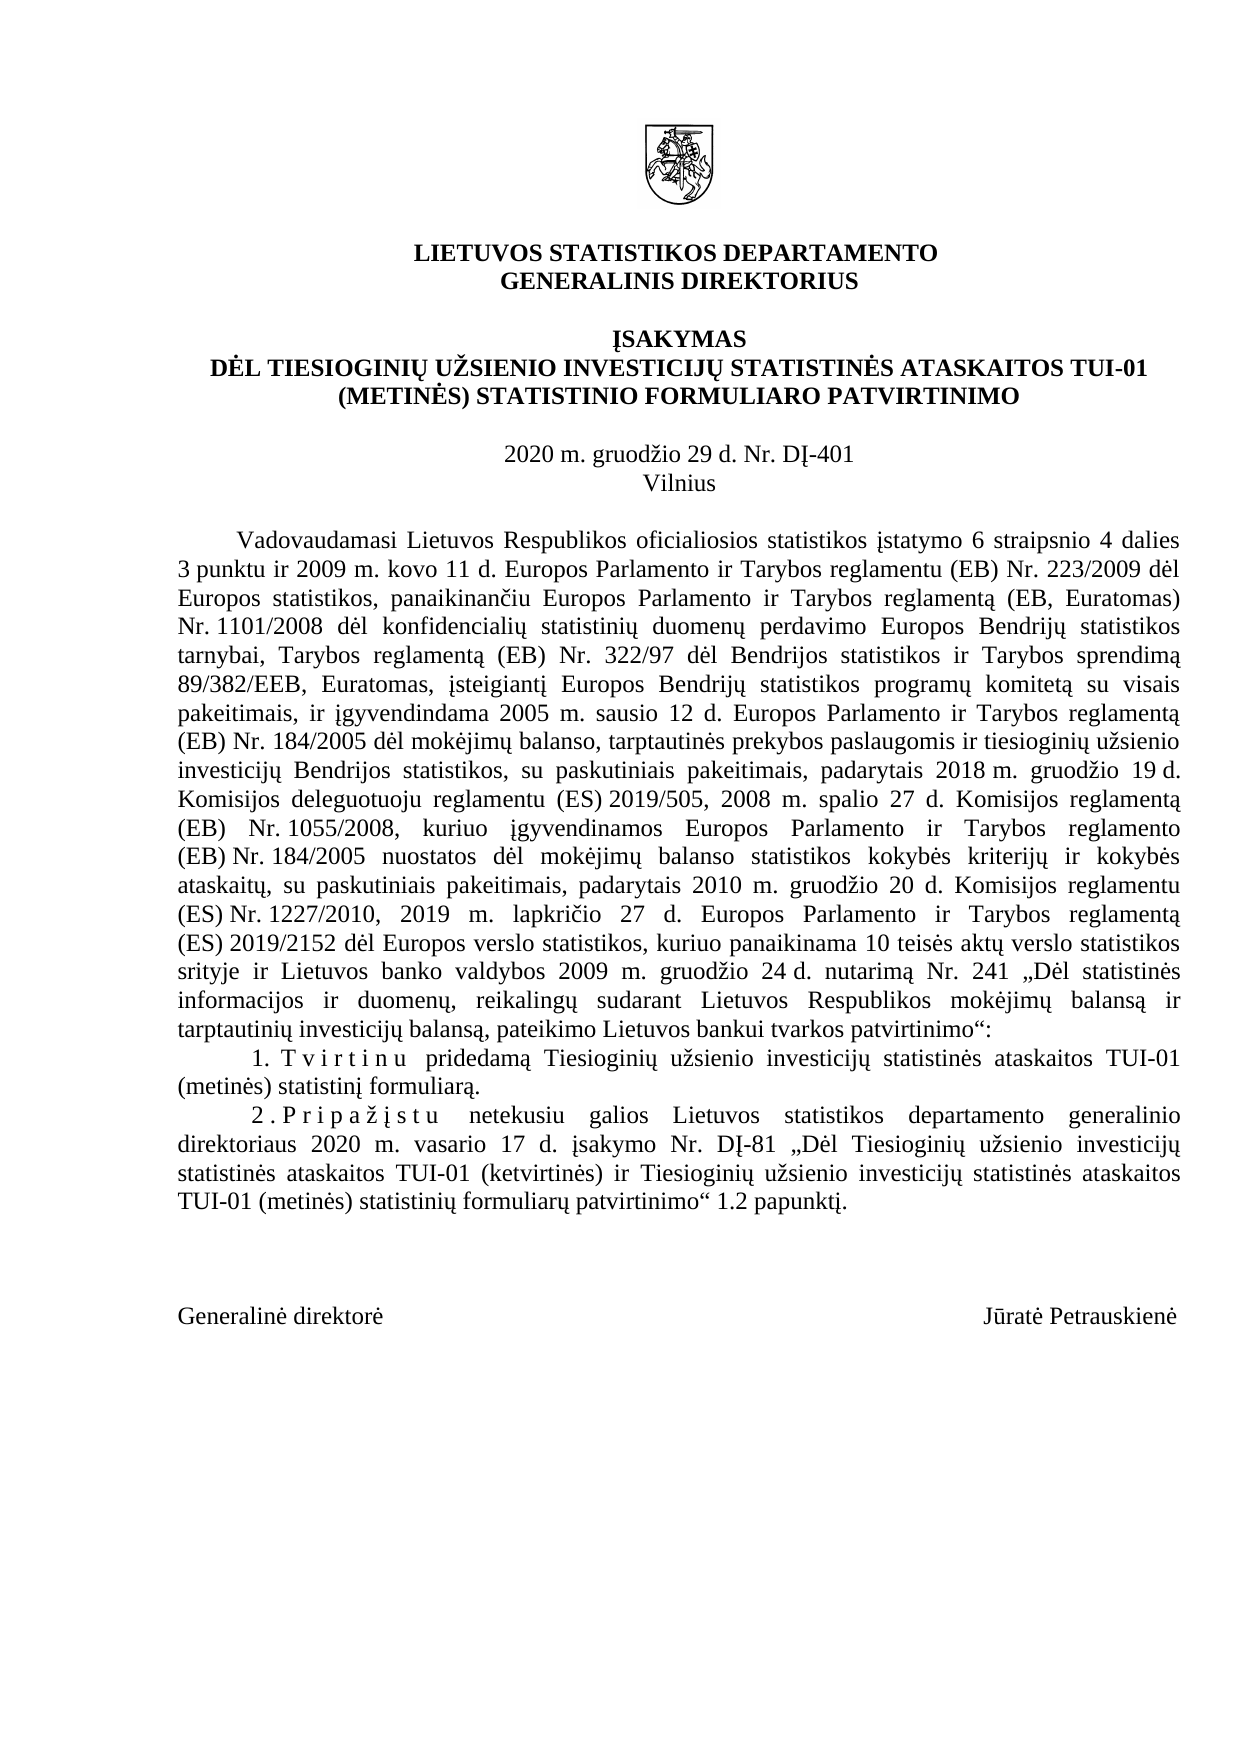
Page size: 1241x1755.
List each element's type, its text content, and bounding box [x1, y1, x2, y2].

text Generalinė direktorė Jūratė Petrauskienė [177, 1301, 1181, 1330]
text 2.Pripažįstu netekusiu galios Lietuvos statistikos departamento generalinio direktoriaus 2020 m. vasario 17 d. įsakymo Nr. DĮ-81 „Dėl Tiesioginių užsienio investicijų statistinės ataskaitos TUI-01 (ketvirtinės) ir Tiesioginių užsienio investicijų statistinės ataskaitos TUI-01 (metinės) statistinių formuliarų patvirtinimo“ 1.2 papunktį. [177, 1100, 1181, 1215]
text GENERALINIS DIREKTORIUS [177, 266, 1181, 295]
text LIETUVOS STATISTIKOS DEPARTAMENTO [177, 238, 1181, 266]
text Vilnius [177, 468, 1181, 496]
text Vadovaudamasi Lietuvos Respublikos oficialiosios statistikos įstatymo 6 straipsnio 4 dalies 3 punktu ir 2009 m. kovo 11 d. Europos Parlamento ir Tarybos reglamentu (EB) Nr. 223/2009 dėl Europos statistikos, panaikinančiu Europos Parlamento ir Tarybos reglamentą (EB, Euratomas) Nr. 1101/2008 dėl konfidencialių statistinių duomenų perdavimo Europos Bendrijų statistikos tarnybai, Tarybos reglamentą (EB) Nr. 322/97 dėl Bendrijos statistikos ir Tarybos sprendimą 89/382/EEB, Euratomas, įsteigiantį Europos Bendrijų statistikos programų komitetą su visais pakeitimais, ir įgyvendindama 2005 m. sausio 12 d. Europos Parlamento ir Tarybos reglamentą (EB) Nr. 184/2005 dėl mokėjimų balanso, tarptautinės prekybos paslaugomis ir tiesioginių užsienio investicijų Bendrijos statistikos, su paskutiniais pakeitimais, padarytais 2018 m. gruodžio 19 d. Komisijos deleguotuoju reglamentu (ES) 2019/505, 2008 m. spalio 27 d. Komisijos reglamentą (EB) Nr. 1055/2008, kuriuo įgyvendinamos Europos Parlamento ir Tarybos reglamento (EB) Nr. 184/2005 nuostatos dėl mokėjimų balanso statistikos kokybės kriterijų ir kokybės ataskaitų, su paskutiniais pakeitimais, padarytais 2010 m. gruodžio 20 d. Komisijos reglamentu (ES) Nr. 1227/2010, 2019 m. lapkričio 27 d. Europos Parlamento ir Tarybos reglamentą (ES) 2019/2152 dėl Europos verslo statistikos, kuriuo panaikinama 10 teisės aktų verslo statistikos srityje ir Lietuvos banko valdybos 2009 m. gruodžio 24 d. nutarimą Nr. 241 „Dėl statistinės informacijos ir duomenų, reikalingų sudarant Lietuvos Respublikos mokėjimų balansą ir tarptautinių investicijų balansą, pateikimo Lietuvos bankui tvarkos patvirtinimo“: [177, 525, 1181, 1043]
text 2020 m. gruodžio 29 d. Nr. DĮ-401 [177, 439, 1181, 468]
text DĖL TIESIOGINIŲ UŽSIENIO INVESTICIJŲ STATISTINĖS ATASKAITOS TUI-01 (METINĖS) STATISTINIO FORMULIARO PATVIRTINIMO [177, 353, 1181, 410]
text 1. Tvirtinu pridedamą Tiesioginių užsienio investicijų statistinės ataskaitos TUI-01 (metinės) statistinį formuliarą. [177, 1043, 1181, 1100]
text ĮSAKYMAS [177, 324, 1181, 353]
